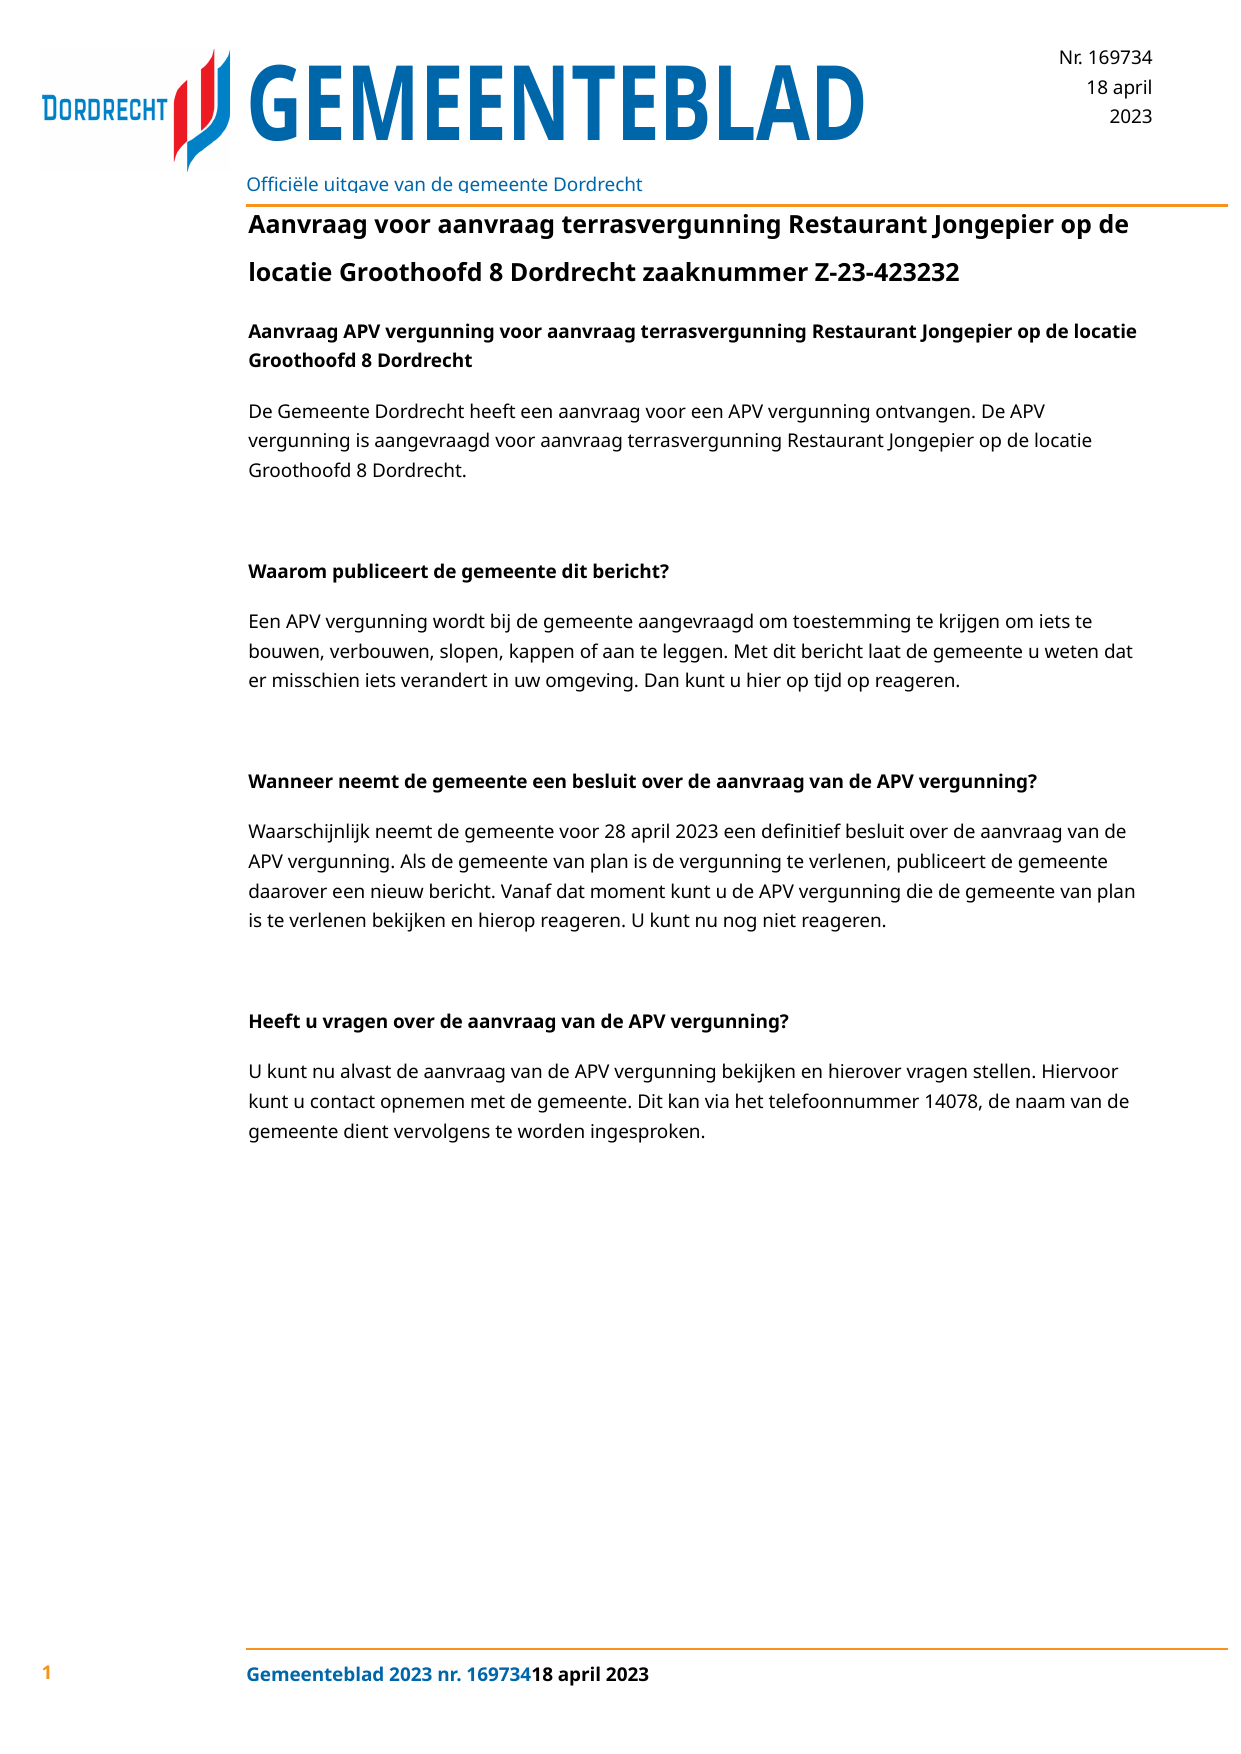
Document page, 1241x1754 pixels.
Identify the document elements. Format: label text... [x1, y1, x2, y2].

text Aanvraag voor aanvraag terrasvergunning Restaurant Jongepier op de locatie Groothoofd 8 Dordrecht zaaknummer Z-23-423232 [248, 207, 1152, 288]
text Heeft u vragen over de aanvraag van de APV vergunning? [248, 1008, 1152, 1034]
text Aanvraag APV vergunning voor aanvraag terrasvergunning Restaurant Jongepier op de locatie Groothoofd 8 Dordrecht [248, 318, 1152, 373]
text De Gemeente Dordrecht heeft een aanvraag voor een APV vergunning ontvangen. De APV vergunning is aangevraagd voor aanvraag terrasvergunning Restaurant Jongepier op de locatie Groothoofd 8 Dordrecht. [248, 398, 1152, 483]
picture [41, 47, 231, 172]
text Waarschijnlijk neemt de gemeente voor 28 april 2023 een definitief besluit over de aanvraag van de APV vergunning. Als de gemeente van plan is de vergunning te verlenen, publiceert de gemeente daarover een nieuw bericht. Vanaf dat moment kunt u de APV vergunning die de gemeente van plan is te verlenen bekijken en hierop reageren. U kunt nu nog niet reageren. [248, 819, 1152, 933]
text Een APV vergunning wordt bij de gemeente aangevraagd om toestemming te krijgen om iets te bouwen, verbouwen, slopen, kappen of aan te leggen. Met dit bericht laat de gemeente u weten dat er misschien iets verandert in uw omgeving. Dan kunt u hier op tijd op reageren. [248, 608, 1152, 693]
text U kunt nu alvast de aanvraag van de APV vergunning bekijken en hierover vragen stellen. Hiervoor kunt u contact opnemen met de gemeente. Dit kan via het telefoonnummer 14078, de naam van de gemeente dient vervolgens te worden ingesproken. [248, 1059, 1152, 1144]
text Wanneer neemt de gemeente een besluit over de aanvraag van de APV vergunning? [248, 768, 1152, 794]
text Waarom publiceert de gemeente dit bericht? [248, 558, 1152, 584]
